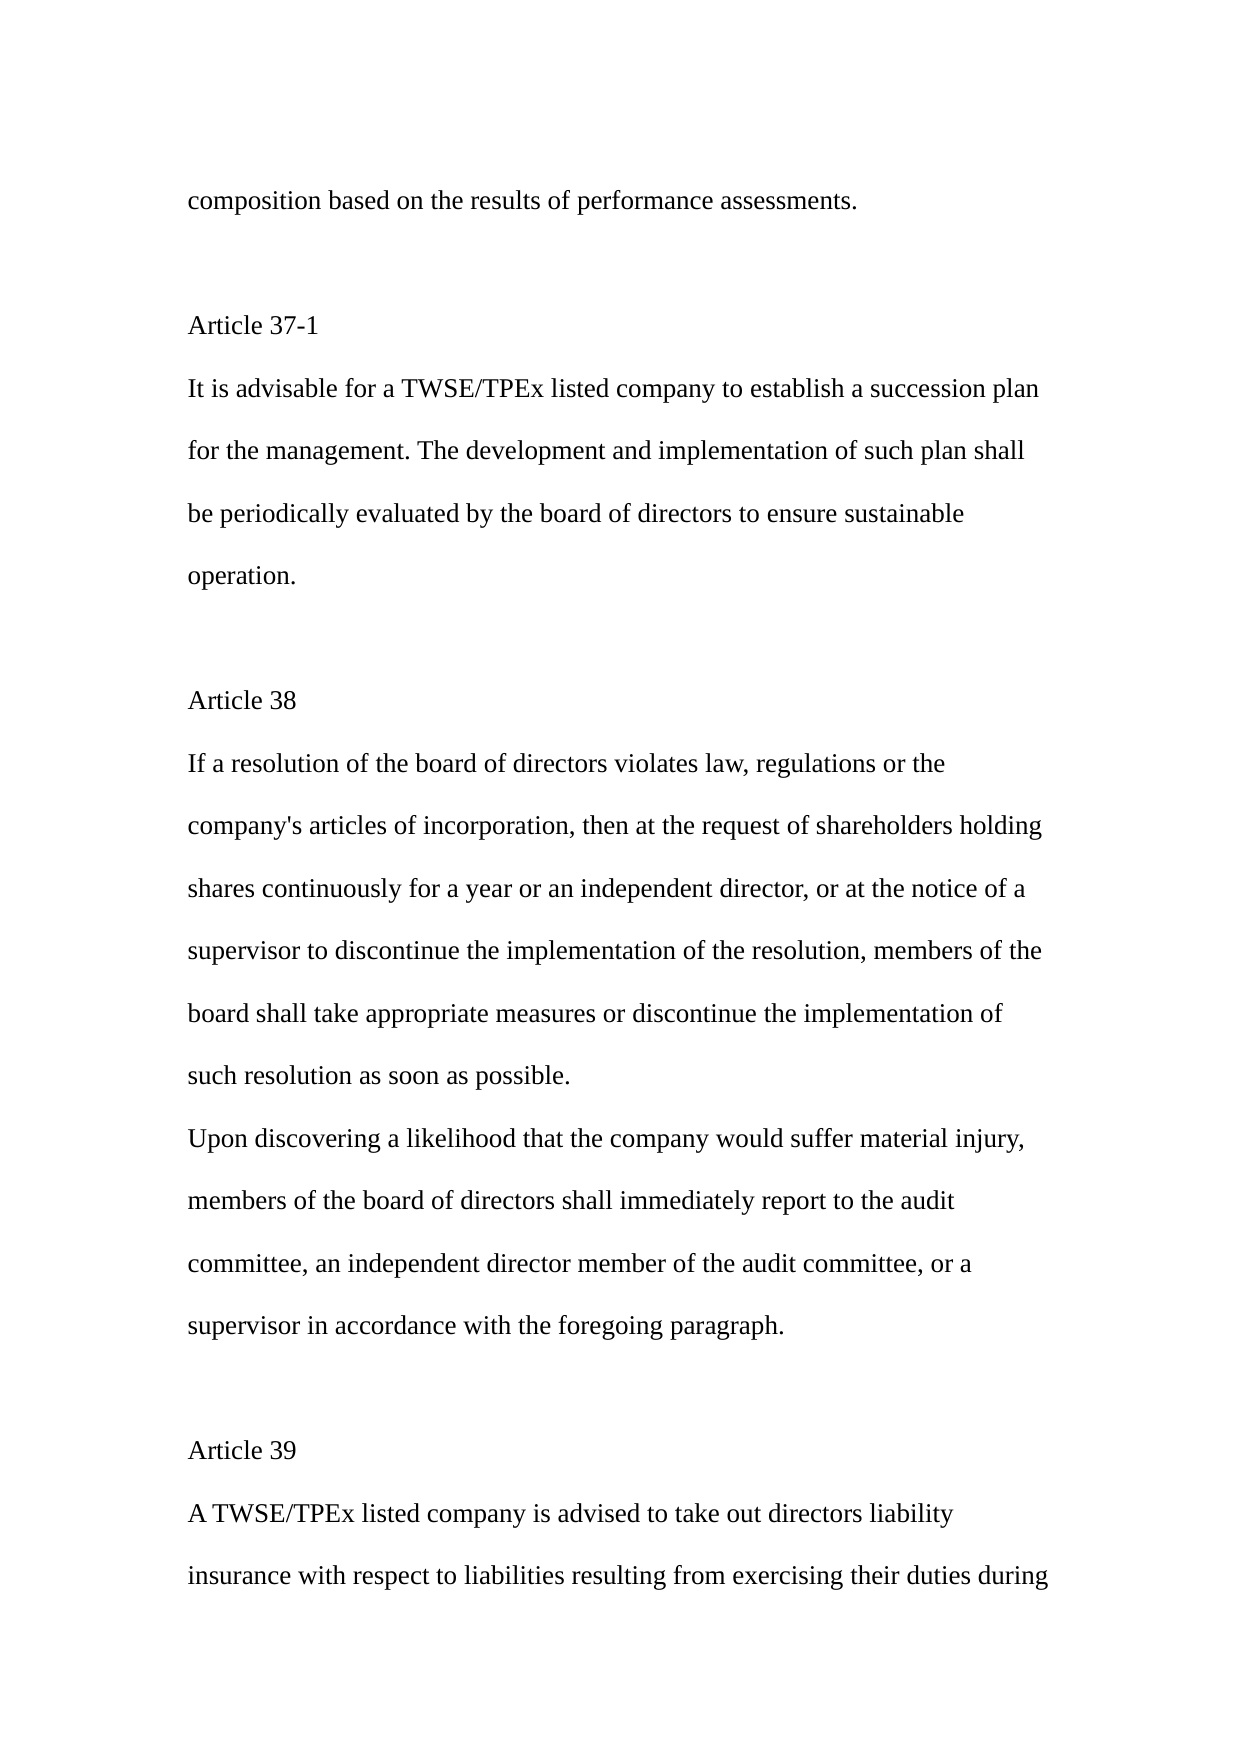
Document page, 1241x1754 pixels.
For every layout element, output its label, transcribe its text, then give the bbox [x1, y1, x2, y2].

text It is advisable for a TWSE/TPEx listed company to establish a succession plan for the management. The development and implementation of such plan shall be periodically evaluated by the board of directors to ensure sustainable operation. [187, 346, 1053, 596]
text If a resolution of the board of directors violates law, regulations or the company's articles of incorporation, then at the request of shareholders holding shares continuously for a year or an independent director, or at the notice of a supervisor to discontinue the implementation of the resolution, members of the board shall take appropriate measures or discontinue the implementation of such resolution as soon as possible. [187, 721, 1053, 1096]
text Article 38 [187, 658, 1053, 721]
text A TWSE/TPEx listed company is advised to take out directors liability insurance with respect to liabilities resulting from exercising their duties during [187, 1471, 1053, 1596]
text Article 39 [187, 1408, 1053, 1471]
text composition based on the results of performance assessments. [187, 158, 1053, 221]
text Upon discovering a likelihood that the company would suffer material injury, members of the board of directors shall immediately report to the audit committee, an independent director member of the audit committee, or a supervisor in accordance with the foregoing paragraph. [187, 1096, 1053, 1346]
text Article 37-1 [187, 283, 1053, 346]
